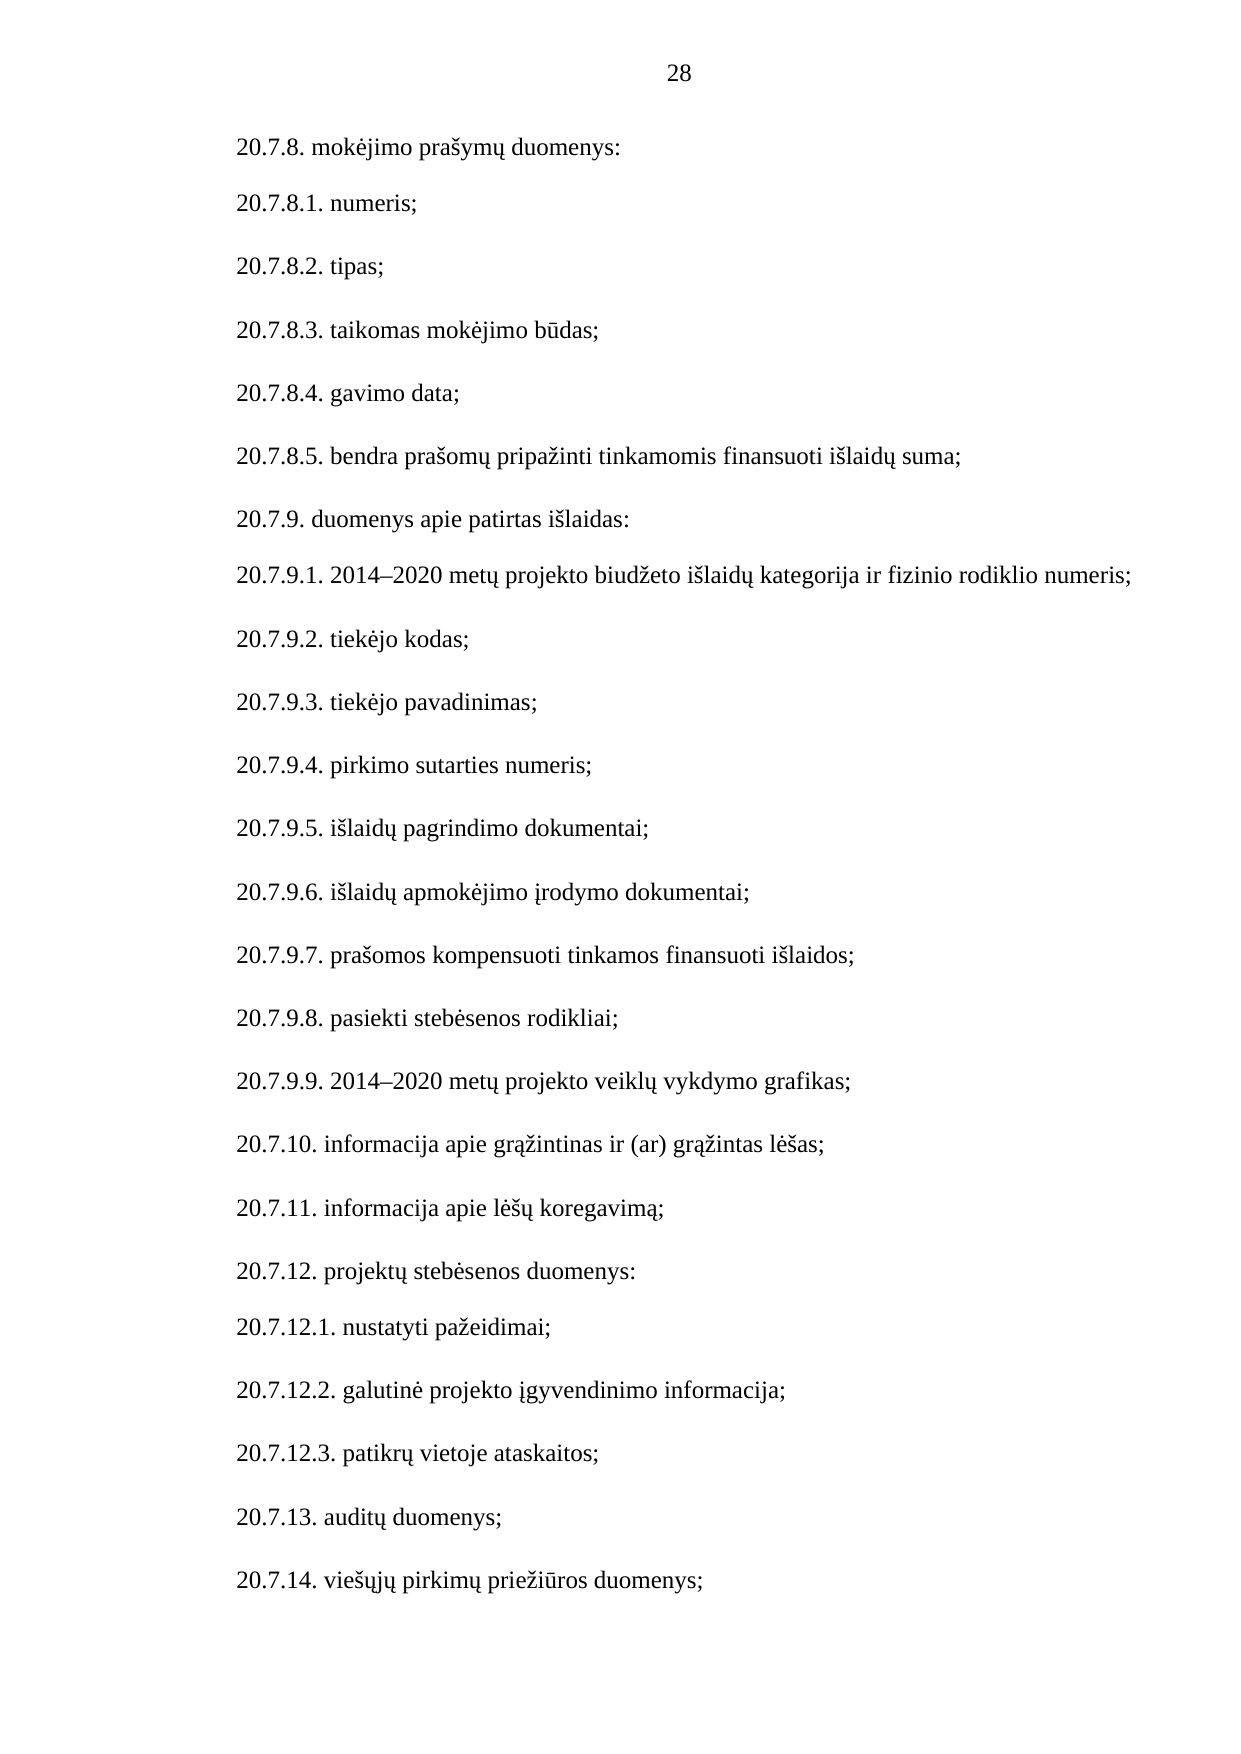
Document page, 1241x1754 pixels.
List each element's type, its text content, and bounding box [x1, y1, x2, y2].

text 20.7.12.1. nustatyti pažeidimai; [177, 1312, 1181, 1341]
text 20.7.9.8. pasiekti stebėsenos rodikliai; [177, 1003, 1181, 1032]
text 20.7.13. auditų duomenys; [177, 1502, 1181, 1530]
text 20.7.9.6. išlaidų apmokėjimo įrodymo dokumentai; [177, 877, 1181, 905]
text 20.7.9. duomenys apie patirtas išlaidas: [177, 504, 1181, 533]
text 20.7.14. viešųjų pirkimų priežiūros duomenys; [177, 1565, 1181, 1594]
text 20.7.9.7. prašomos kompensuoti tinkamos finansuoti išlaidos; [177, 940, 1181, 968]
text 20.7.8.3. taikomas mokėjimo būdas; [177, 315, 1181, 343]
text 20.7.9.2. tiekėjo kodas; [177, 624, 1181, 652]
text 20.7.9.4. pirkimo sutarties numeris; [177, 750, 1181, 779]
text 20.7.9.1. 2014–2020 metų projekto biudžeto išlaidų kategorija ir fizinio rodiklio numeris; [177, 560, 1181, 589]
text 20.7.9.5. išlaidų pagrindimo dokumentai; [177, 813, 1181, 842]
text 20.7.8.5. bendra prašomų pripažinti tinkamomis finansuoti išlaidų suma; [177, 441, 1181, 470]
text 20.7.10. informacija apie grąžintinas ir (ar) grąžintas lėšas; [177, 1129, 1181, 1158]
text 20.7.8. mokėjimo prašymų duomenys: [177, 132, 1181, 161]
text 20.7.9.3. tiekėjo pavadinimas; [177, 687, 1181, 716]
text 20.7.8.1. numeris; [177, 188, 1181, 217]
text 20.7.9.9. 2014–2020 metų projekto veiklų vykdymo grafikas; [177, 1066, 1181, 1095]
text 20.7.8.2. tipas; [177, 251, 1181, 280]
text 20.7.8.4. gavimo data; [177, 378, 1181, 407]
text 20.7.12. projektų stebėsenos duomenys: [177, 1256, 1181, 1285]
text 20.7.11. informacija apie lėšų koregavimą; [177, 1193, 1181, 1221]
text 20.7.12.2. galutinė projekto įgyvendinimo informacija; [177, 1375, 1181, 1404]
text 20.7.12.3. patikrų vietoje ataskaitos; [177, 1438, 1181, 1467]
